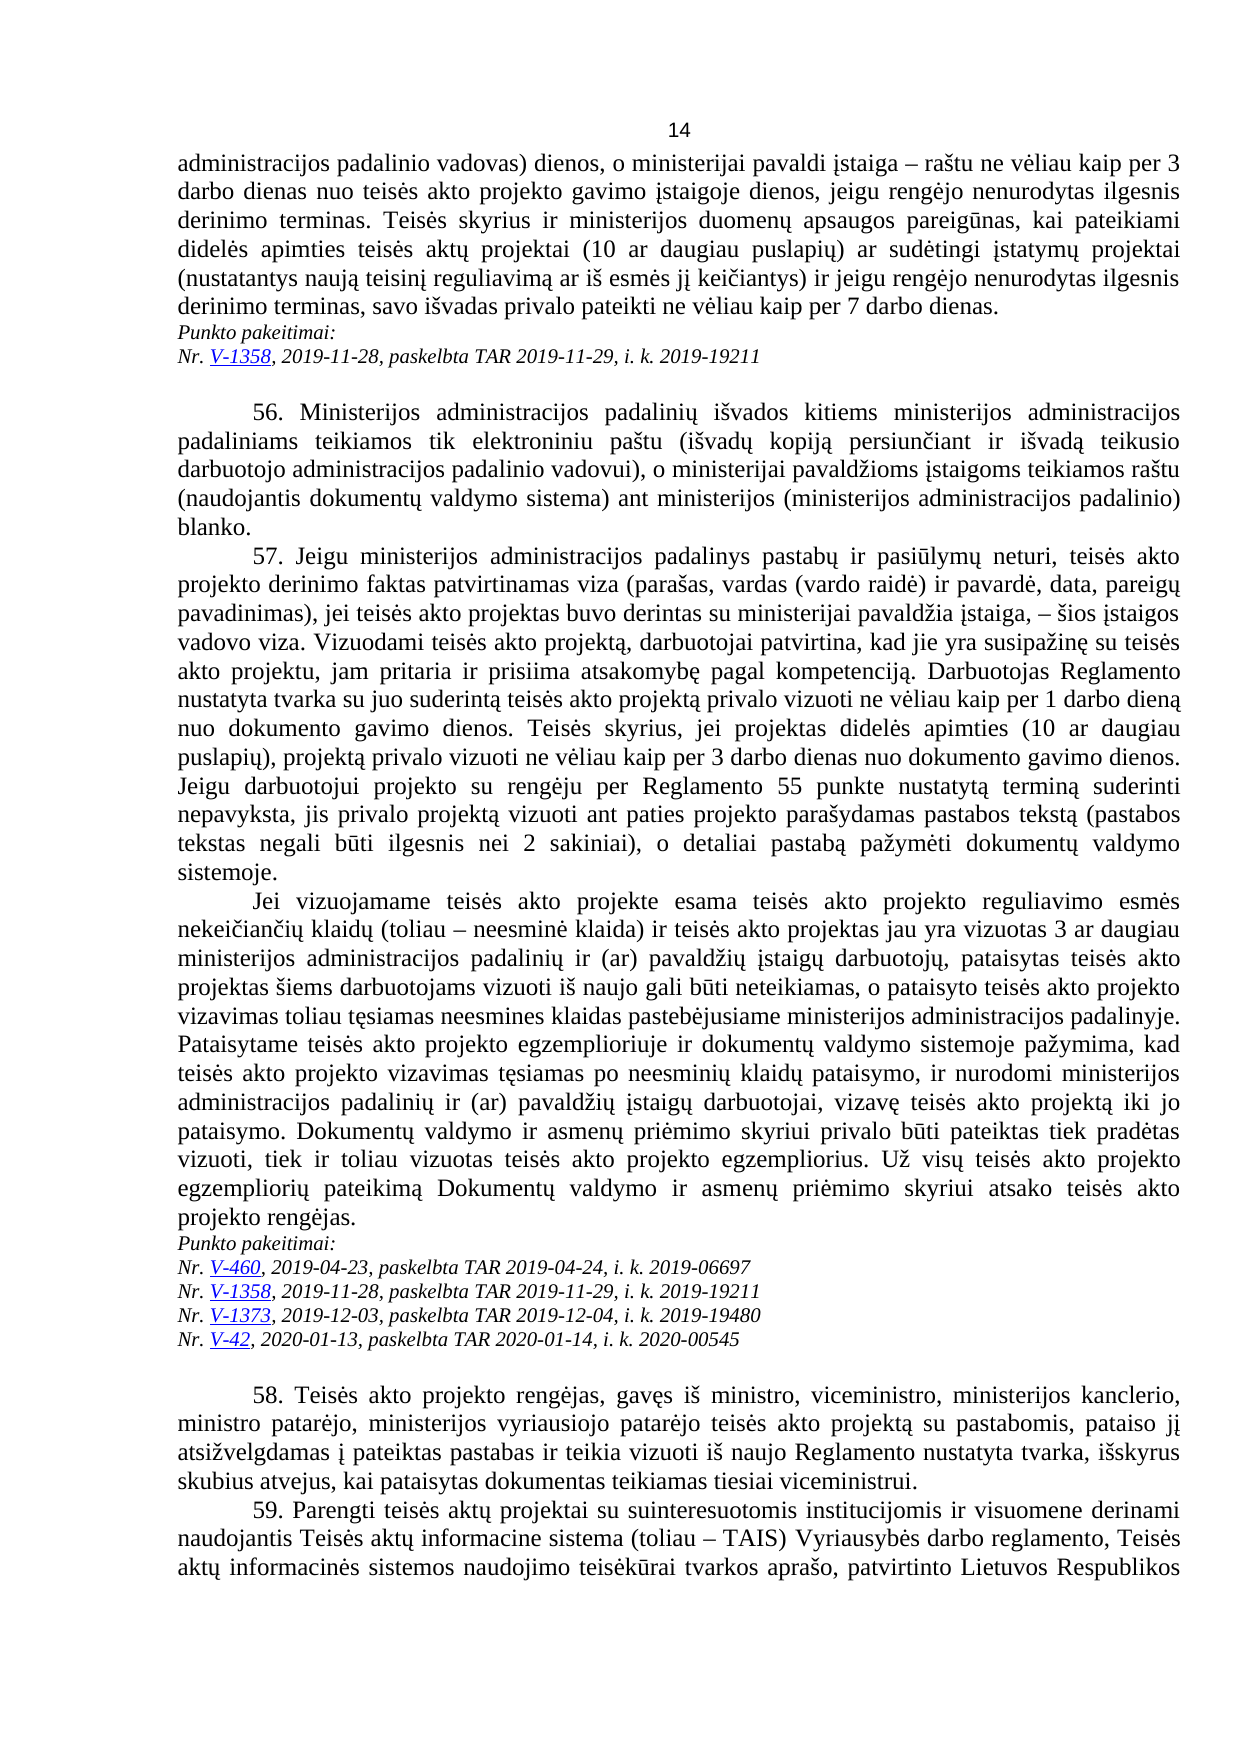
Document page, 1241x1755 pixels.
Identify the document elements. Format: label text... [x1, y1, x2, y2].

text Nr. V-460, 2019-04-23, paskelbta TAR 2019-04-24, i. k. 2019-06697 [177, 1255, 1181, 1279]
text 59. Parengti teisės aktų projektai su suinteresuotomis institucijomis ir visuomene derinami naudojantis Teisės aktų informacine sistema (toliau – TAIS) Vyriausybės darbo reglamento, Teisės aktų informacinės sistemos naudojimo teisėkūrai tvarkos aprašo, patvirtinto Lietuvos Respublikos [177, 1495, 1181, 1581]
text Nr. V-1373, 2019-12-03, paskelbta TAR 2019-12-04, i. k. 2019-19480 [177, 1303, 1181, 1327]
text Jei vizuojamame teisės akto projekte esama teisės akto projekto reguliavimo esmės nekeičiančių klaidų (toliau – neesminė klaida) ir teisės akto projektas jau yra vizuotas 3 ar daugiau ministerijos administracijos padalinių ir (ar) pavaldžių įstaigų darbuotojų, pataisytas teisės akto projektas šiems darbuotojams vizuoti iš naujo gali būti neteikiamas, o pataisyto teisės akto projekto vizavimas toliau tęsiamas neesmines klaidas pastebėjusiame ministerijos administracijos padalinyje. Pataisytame teisės akto projekto egzemplioriuje ir dokumentų valdymo sistemoje pažymima, kad teisės akto projekto vizavimas tęsiamas po neesminių klaidų pataisymo, ir nurodomi ministerijos administracijos padalinių ir (ar) pavaldžių įstaigų darbuotojai, vizavę teisės akto projektą iki jo pataisymo. Dokumentų valdymo ir asmenų priėmimo skyriui privalo būti pateiktas tiek pradėtas vizuoti, tiek ir toliau vizuotas teisės akto projekto egzempliorius. Už visų teisės akto projekto egzempliorių pateikimą Dokumentų valdymo ir asmenų priėmimo skyriui atsako teisės akto projekto rengėjas. [177, 886, 1181, 1231]
text 58. Teisės akto projekto rengėjas, gavęs iš ministro, viceministro, ministerijos kanclerio, ministro patarėjo, ministerijos vyriausiojo patarėjo teisės akto projektą su pastabomis, pataiso jį atsižvelgdamas į pateiktas pastabas ir teikia vizuoti iš naujo Reglamento nustatyta tvarka, išskyrus skubius atvejus, kai pataisytas dokumentas teikiamas tiesiai viceministrui. [177, 1380, 1181, 1495]
text Nr. V-1358, 2019-11-28, paskelbta TAR 2019-11-29, i. k. 2019-19211 [177, 1279, 1181, 1303]
text Nr. V-42, 2020-01-13, paskelbta TAR 2020-01-14, i. k. 2020-00545 [177, 1327, 1181, 1351]
text 57. Jeigu ministerijos administracijos padalinys pastabų ir pasiūlymų neturi, teisės akto projekto derinimo faktas patvirtinamas viza (parašas, vardas (vardo raidė) ir pavardė, data, pareigų pavadinimas), jei teisės akto projektas buvo derintas su ministerijai pavaldžia įstaiga, – šios įstaigos vadovo viza. Vizuodami teisės akto projektą, darbuotojai patvirtina, kad jie yra susipažinę su teisės akto projektu, jam pritaria ir prisiima atsakomybę pagal kompetenciją. Darbuotojas Reglamento nustatyta tvarka su juo suderintą teisės akto projektą privalo vizuoti ne vėliau kaip per 1 darbo dieną nuo dokumento gavimo dienos. Teisės skyrius, jei projektas didelės apimties (10 ar daugiau puslapių), projektą privalo vizuoti ne vėliau kaip per 3 darbo dienas nuo dokumento gavimo dienos. Jeigu darbuotojui projekto su rengėju per Reglamento 55 punkte nustatytą terminą suderinti nepavyksta, jis privalo projektą vizuoti ant paties projekto parašydamas pastabos tekstą (pastabos tekstas negali būti ilgesnis nei 2 sakiniai), o detaliai pastabą pažymėti dokumentų valdymo sistemoje. [177, 541, 1181, 886]
text 56. Ministerijos administracijos padalinių išvados kitiems ministerijos administracijos padaliniams teikiamos tik elektroniniu paštu (išvadų kopiją persiunčiant ir išvadą teikusio darbuotojo administracijos padalinio vadovui), o ministerijai pavaldžioms įstaigoms teikiamos raštu (naudojantis dokumentų valdymo sistema) ant ministerijos (ministerijos administracijos padalinio) blanko. [177, 397, 1181, 541]
text Punkto pakeitimai: [177, 1231, 1181, 1255]
text administracijos padalinio vadovas) dienos, o ministerijai pavaldi įstaiga – raštu ne vėliau kaip per 3 darbo dienas nuo teisės akto projekto gavimo įstaigoje dienos, jeigu rengėjo nenurodytas ilgesnis derinimo terminas. Teisės skyrius ir ministerijos duomenų apsaugos pareigūnas, kai pateikiami didelės apimties teisės aktų projektai (10 ar daugiau puslapių) ar sudėtingi įstatymų projektai (nustatantys naują teisinį reguliavimą ar iš esmės jį keičiantys) ir jeigu rengėjo nenurodytas ilgesnis derinimo terminas, savo išvadas privalo pateikti ne vėliau kaip per 7 darbo dienas. [177, 148, 1181, 320]
text Punkto pakeitimai: [177, 320, 1181, 344]
text Nr. V-1358, 2019-11-28, paskelbta TAR 2019-11-29, i. k. 2019-19211 [177, 344, 1181, 368]
